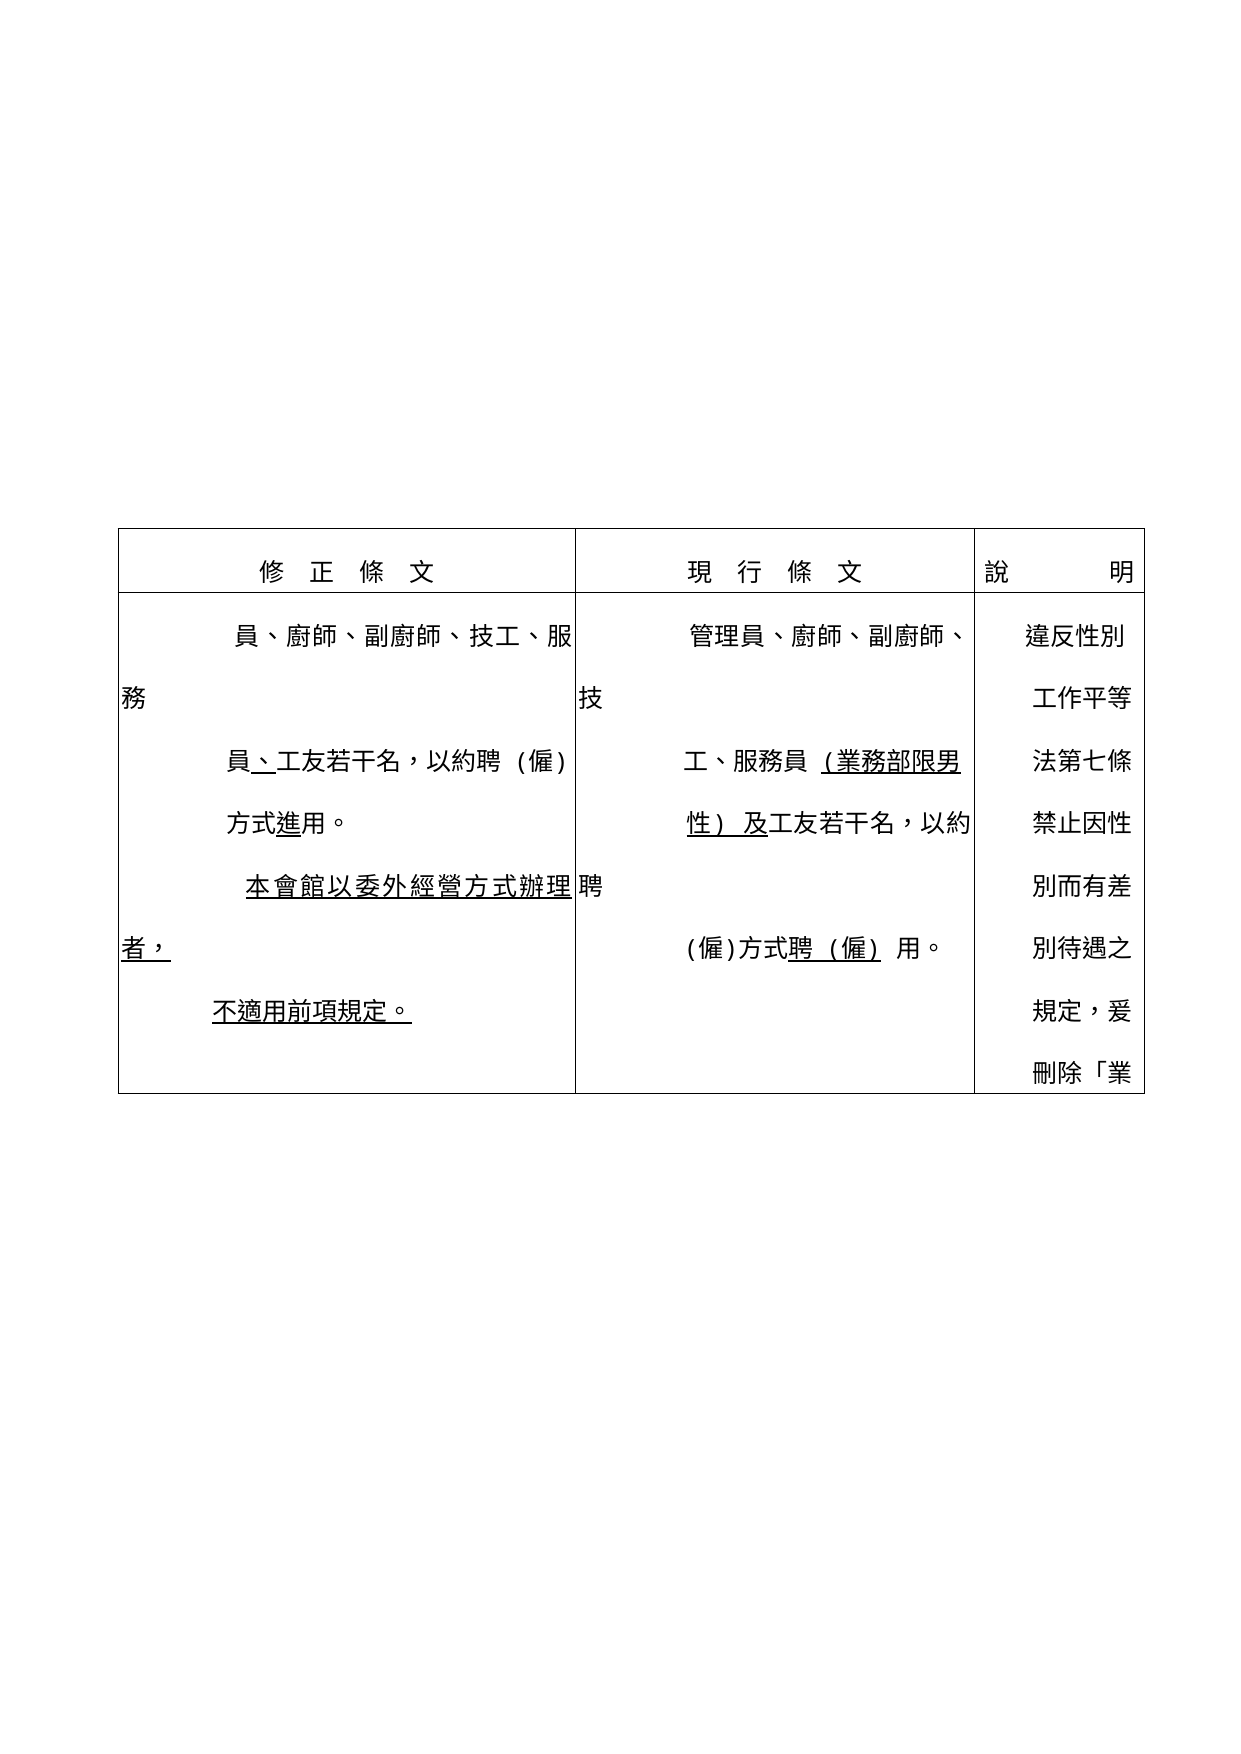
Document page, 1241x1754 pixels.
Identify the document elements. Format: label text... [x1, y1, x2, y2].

table_header 現 行 條 文 [576, 529, 974, 592]
table_cell 違反性別 工作平等 法第七條 禁止因性 別而有差 別待遇之 規定，爰 刪除「業 [975, 593, 1144, 1093]
table_cell 員、廚師、副廚師、技工、服務 員、工友若干名，以約聘 (僱) 方式進用。 本會館以委外經營方式辦理者， 不適用前項規定。 [119, 593, 575, 1093]
table_header 修 正 條 文 [119, 529, 575, 592]
table_cell 管理員、廚師、副廚師、技 工、服務員 (業務部限男 性) 及工友若干名，以約聘 (僱)方式聘 (僱) 用。 [576, 593, 974, 1093]
table_header 說 明 [975, 529, 1144, 592]
